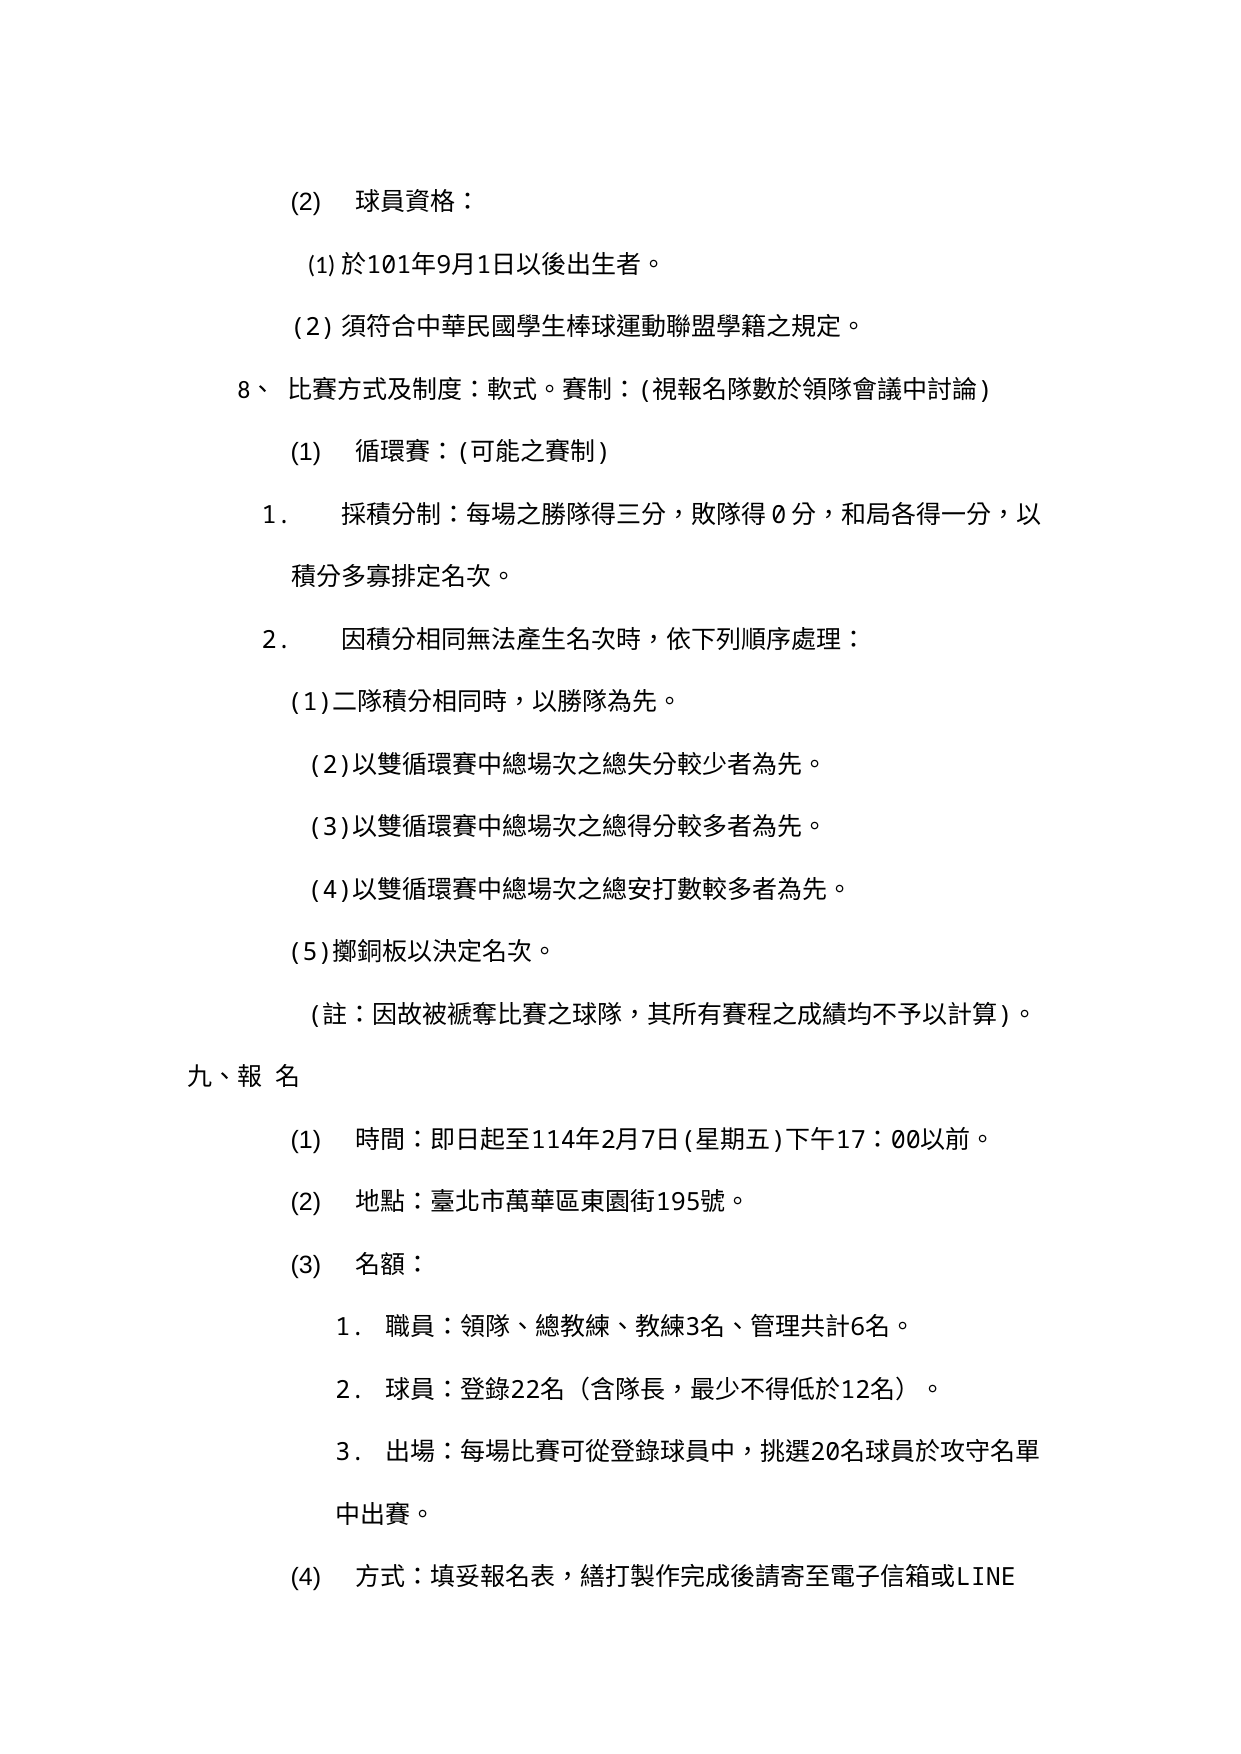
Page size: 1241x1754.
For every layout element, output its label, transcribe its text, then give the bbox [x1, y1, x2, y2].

text 九、報 名 [187, 1033, 1053, 1096]
list 時間：即日起至114年2月7日(星期五)下午17：00以前。 [306, 1096, 1053, 1158]
text (註：因故被褫奪比賽之球隊，其所有賽程之成績均不予以計算)。 [187, 971, 1053, 1033]
text (4)以雙循環賽中總場次之總安打數較多者為先。 [187, 846, 1053, 908]
list 須符合中華民國學生棒球運動聯盟學籍之規定。 [291, 283, 1053, 346]
list 職員：領隊、總教練、教練3名、管理共計6名。 [335, 1283, 1053, 1346]
text (1)二隊積分相同時，以勝隊為先。 [287, 658, 1053, 721]
list 循環賽：(可能之賽制) [306, 408, 1053, 471]
list 方式：填妥報名表，繕打製作完成後請寄至電子信箱或LINE [306, 1533, 1053, 1596]
text (5)擲銅板以決定名次。 [287, 908, 1053, 971]
list 球員資格： [306, 158, 1053, 221]
text (3)以雙循環賽中總場次之總得分較多者為先。 [187, 783, 1053, 846]
text (2)以雙循環賽中總場次之總失分較少者為先。 [187, 721, 1053, 783]
list 於101年9月1日以後出生者。 [291, 221, 1073, 283]
list 出場：每場比賽可從登錄球員中，挑選20名球員於攻守名單中出賽。 [335, 1408, 1053, 1533]
list 比賽方式及制度：軟式。賽制：(視報名隊數於領隊會議中討論) [237, 346, 1053, 408]
list 球員：登錄22名（含隊長，最少不得低於12名）。 [335, 1346, 1053, 1408]
list 名額： [306, 1221, 1053, 1283]
list 地點：臺北市萬華區東園街195號。 [306, 1158, 1053, 1221]
list 採積分制：每場之勝隊得三分，敗隊得0分，和局各得一分，以積分多寡排定名次。 [261, 471, 1053, 596]
list 因積分相同無法產生名次時，依下列順序處理： [261, 596, 1053, 658]
